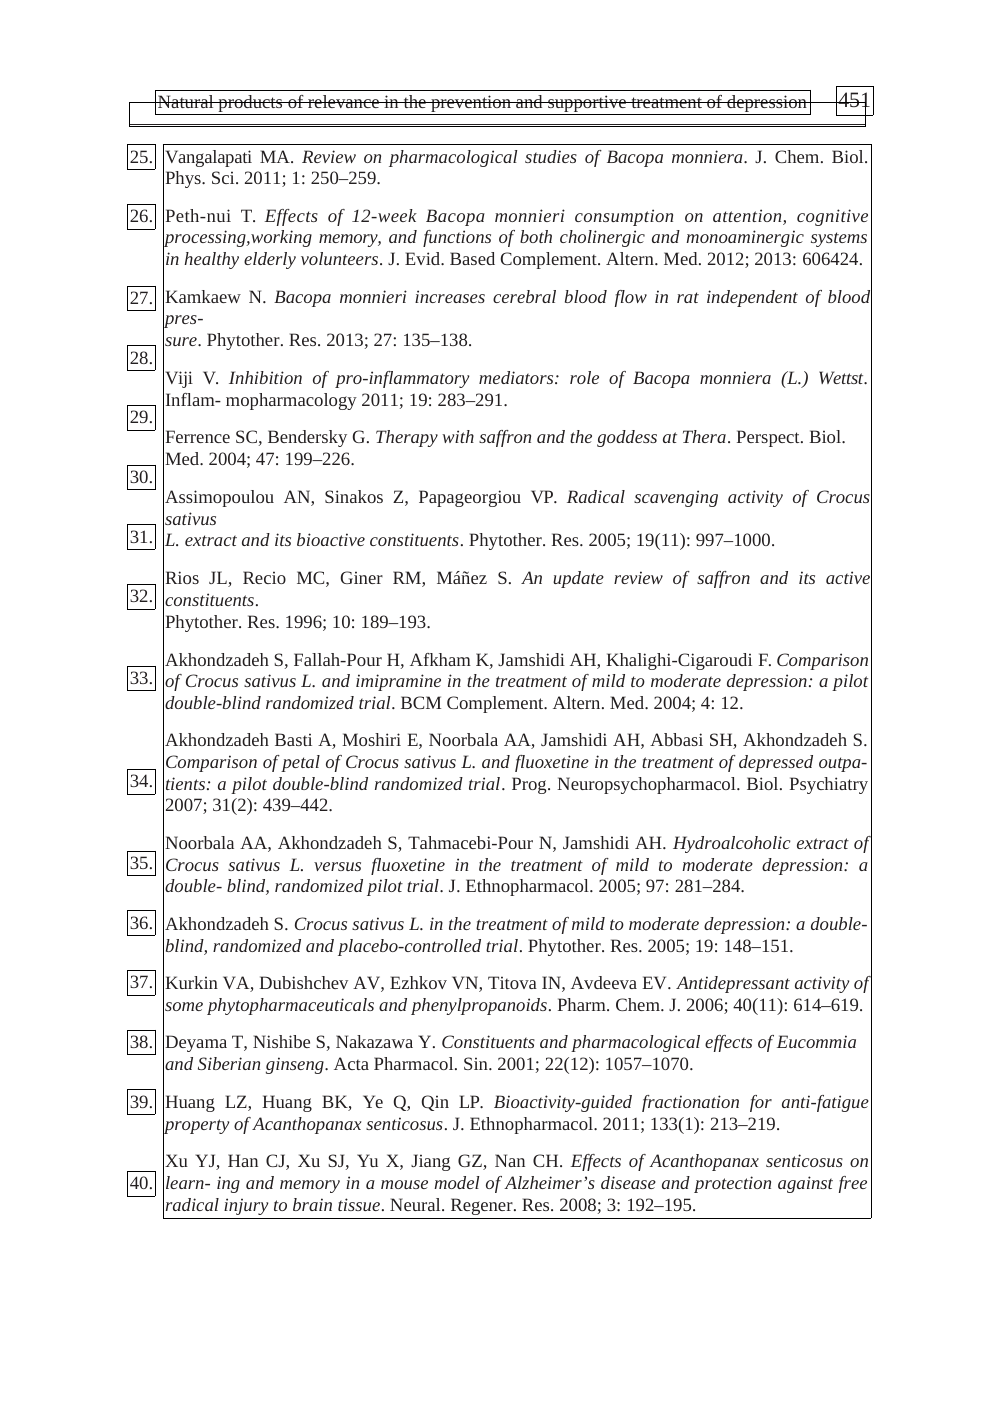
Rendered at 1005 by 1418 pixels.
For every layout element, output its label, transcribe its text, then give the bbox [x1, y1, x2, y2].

text and Siberian ginseng. Acta Pharmacol. Sin. 2001; 22(12): 1057–1070. [165, 1053, 871, 1075]
text Rios JL, Recio MC, Giner RM, Máñez S. An update review of saffron and its active constituents. [165, 567, 871, 610]
text Kurkin VA, Dubishchev AV, Ezhkov VN, Titova IN, Avdeeva EV. Antidepressant activity of some phytopharmaceuticals and phenylpropanoids. Pharm. Chem. J. 2006; 40(11): 614–619. [165, 972, 869, 1015]
text Huang LZ, Huang BK, Ye Q, Qin LP. Bioactivity-guided fractionation for anti-fatigue property of Acanthopanax senticosus. J. Ethnopharmacol. 2011; 133(1): 213–219. [165, 1091, 869, 1134]
text 36. [129, 912, 155, 933]
text 26. [129, 205, 155, 227]
text 27. [129, 287, 155, 308]
text 34. [129, 770, 155, 792]
text 35. [129, 852, 155, 873]
text Akhondzadeh S. Crocus sativus L. in the treatment of mild to moderate depression: a double- blind, randomized and placebo-controlled trial. Phytother. Res. 2005; 19: 148–151. [165, 913, 869, 956]
text 32. [129, 585, 155, 607]
text 451 [838, 87, 873, 113]
text 29. [129, 406, 155, 428]
text Vangalapati MA. Review on pharmacological studies of Bacopa monniera. J. Chem. Biol. Phys. Sci. 2011; 1: 250–259. [165, 146, 868, 189]
text 30. [129, 466, 155, 487]
text Viji V. Inhibition of pro-inflammatory mediators: role of Bacopa monniera (L.) Wettst. Inflam- mopharmacology 2011; 19: 283–291. [165, 367, 869, 410]
text 38. [129, 1031, 155, 1052]
text Akhondzadeh Basti A, Moshiri E, Noorbala AA, Jamshidi AH, Abbasi SH, Akhondzadeh S. Comparison of petal of Crocus sativus L. and fluoxetine in the treatment of depressed outpa- tients: a pilot double-blind randomized trial. Prog. Neuropsychopharmacol. Biol. Psychiatry 2007; 31(2): 439–442. [165, 729, 869, 816]
text Xu YJ, Han CJ, Xu SJ, Yu X, Jiang GZ, Nan CH. Effects of Acanthopanax senticosus on learn- ing and memory in a mouse model of Alzheimer’s disease and protection against free radical injury to brain tissue. Neural. Regener. Res. 2008; 3: 192–195. [165, 1150, 869, 1215]
text Assimopoulou AN, Sinakos Z, Papageorgiou VP. Radical scavenging activity of Crocus sativus [165, 486, 871, 529]
text Peth-nui T. Effects of 12-week Bacopa monnieri consumption on attention, cognitive processing,working memory, and functions of both cholinergic and monoaminergic systems in healthy elderly volunteers. J. Evid. Based Complement. Altern. Med. 2012; 2013: 606424. [165, 205, 869, 269]
text Natural products of relevance in the prevention and supportive treatment of depression [157, 91, 809, 102]
text Phytother. Res. 1996; 10: 189–193. [165, 611, 871, 632]
text 28. [129, 347, 155, 368]
text 40. [129, 1172, 155, 1194]
text Deyama T, Nishibe S, Nakazawa Y. Constituents and pharmacological effects of Eucommia [165, 1031, 871, 1053]
text sure. Phytother. Res. 2013; 27: 135–138. [165, 329, 871, 351]
text Med. 2004; 47: 199–226. [165, 448, 871, 470]
text 31. [129, 526, 155, 547]
text Ferrence SC, Bendersky G. Therapy with saffron and the goddess at Thera. Perspect. Biol. [165, 426, 871, 448]
text 33. [129, 667, 155, 688]
text Noorbala AA, Akhondzadeh S, Tahmacebi-Pour N, Jamshidi AH. Hydroalcoholic extract of Crocus sativus L. versus fluoxetine in the treatment of mild to moderate depression: a double- blind, randomized pilot trial. J. Ethnopharmacol. 2005; 97: 281–284. [165, 832, 869, 897]
text Akhondzadeh S, Fallah-Pour H, Afkham K, Jamshidi AH, Khalighi-Cigaroudi F. Comparison of Crocus sativus L. and imipramine in the treatment of mild to moderate depression: a pilot double-blind randomized trial. BCM Complement. Altern. Med. 2004; 4: 12. [165, 648, 869, 713]
text Kamkaew N. Bacopa monnieri increases cerebral blood flow in rat independent of blood pres- [165, 286, 871, 329]
text Natural products of relevance in the prevention and supportive treatment of depression [221, 103, 432, 112]
text 37. [129, 971, 155, 993]
text 39. [129, 1091, 155, 1112]
text L. extract and its bioactive constituents. Phytother. Res. 2005; 19(11): 997–1000. [165, 529, 871, 551]
text 25. [129, 146, 155, 167]
